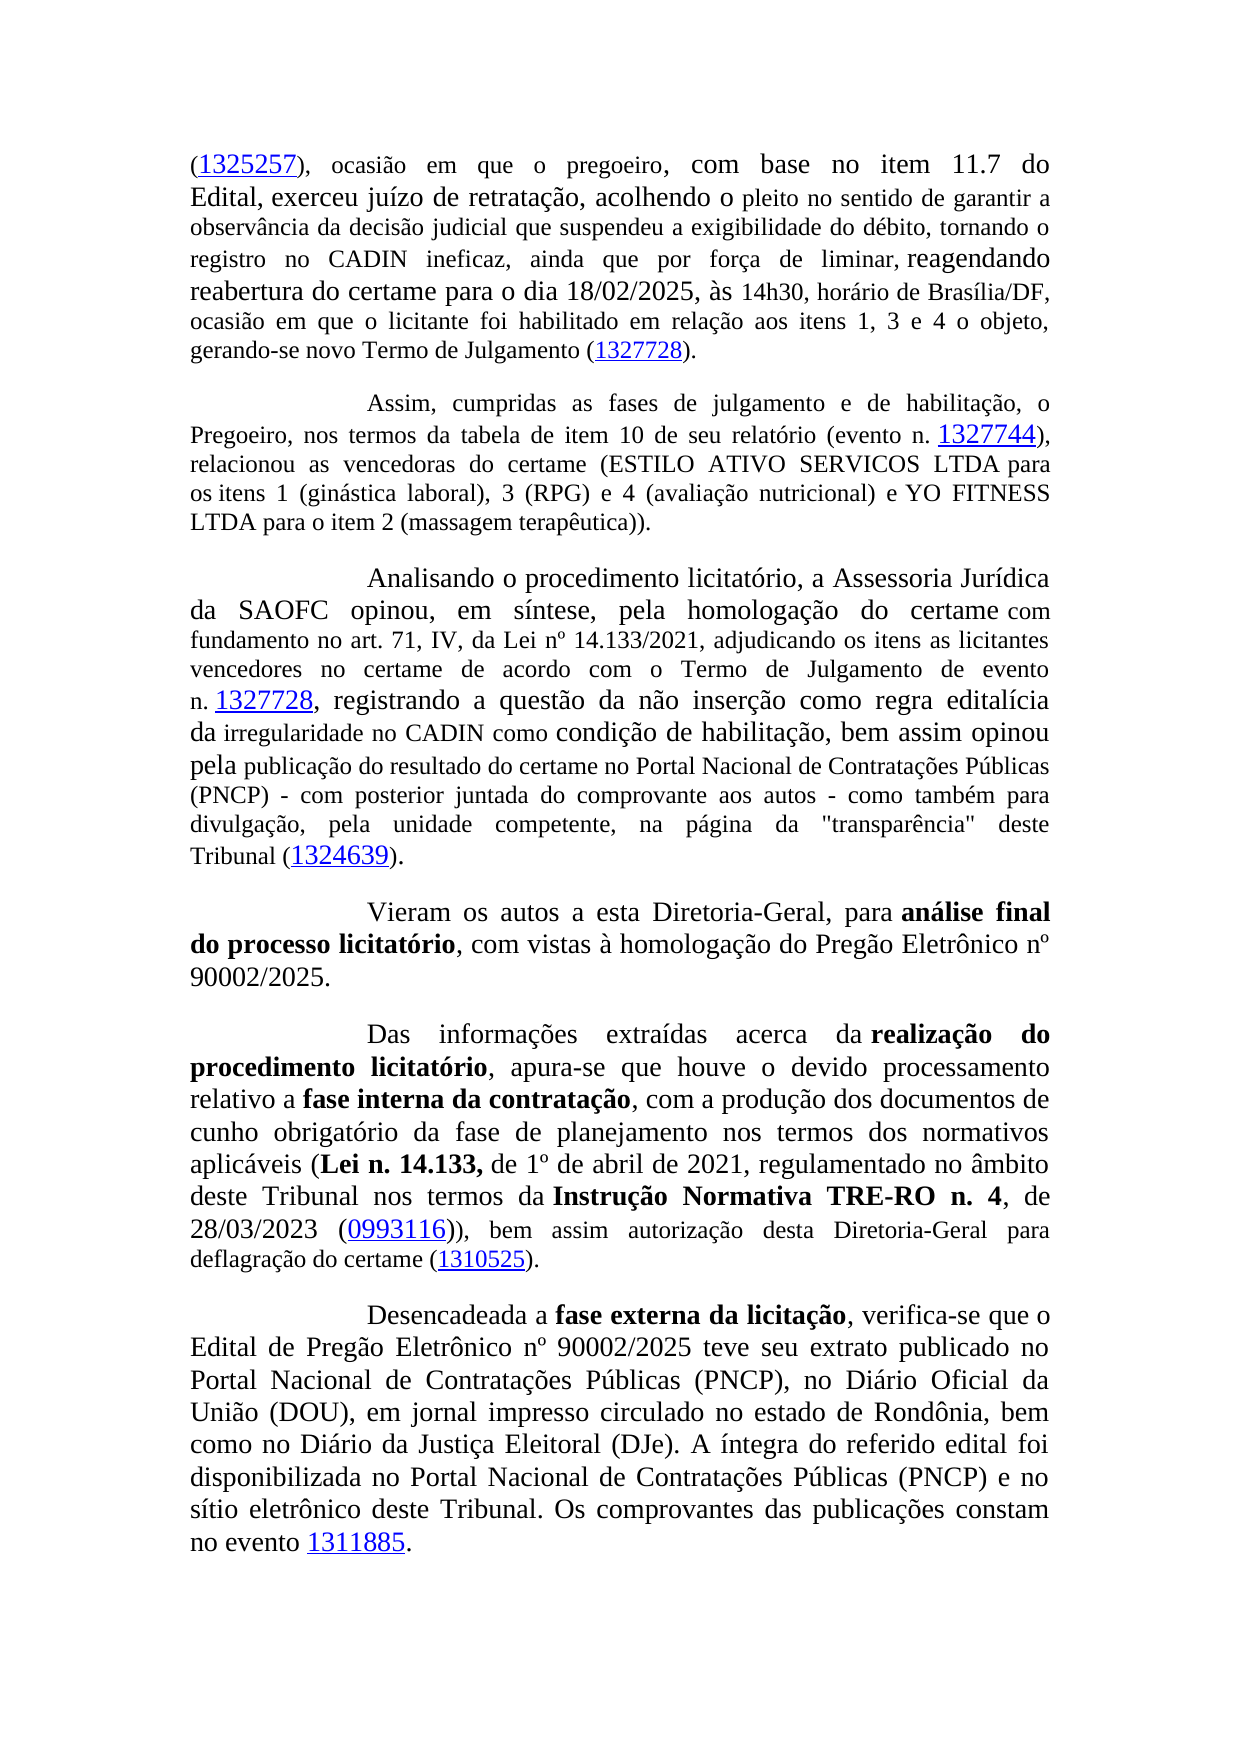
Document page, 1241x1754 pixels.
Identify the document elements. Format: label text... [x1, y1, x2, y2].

text Vieram os autos a esta Diretoria-Geral, para análise final do processo licitatório, com vistas à homologação do Pregão Eletrônico nº 90002/2025. [190, 895, 1051, 992]
text Das informações extraídas acerca da realização do procedimento licitatório, apura-se que houve o devido processamento relativo a fase interna da contratação, com a produção dos documentos de cunho obrigatório da fase de planejamento nos termos dos normativos aplicáveis (Lei n. 14.133, de 1º de abril de 2021, regulamentado no âmbito deste Tribunal nos termos da Instrução Normativa TRE-RO n. 4, de 28/03/2023 (0993116)), bem assim autorização desta Diretoria-Geral para deflagração do certame (1310525). [190, 1017, 1051, 1273]
text (1325257), ocasião em que o pregoeiro, com base no item 11.7 do Edital, exerceu juízo de retratação, acolhendo o pleito no sentido de garantir a observância da decisão judicial que suspendeu a exigibilidade do débito, tornando o registro no CADIN ineficaz, ainda que por força de liminar, reagendando reabertura do certame para o dia 18/02/2025, às 14h30, horário de Brasília/DF, ocasião em que o licitante foi habilitado em relação aos itens 1, 3 e 4 o objeto, gerando-se novo Termo de Julgamento (1327728). [190, 148, 1051, 363]
text Analisando o procedimento licitatório, a Assessoria Jurídica da SAOFC opinou, em síntese, pela homologação do certame com fundamento no art. 71, IV, da Lei nº 14.133/2021, adjudicando os itens as licitantes vencedores no certame de acordo com o Termo de Julgamento de evento n. 1327728, registrando a questão da não inserção como regra editalícia da irregularidade no CADIN como condição de habilitação, bem assim opinou pela publicação do resultado do certame no Portal Nacional de Contratações Públicas (PNCP) - com posterior juntada do comprovante aos autos - como também para divulgação, pela unidade competente, na página da "transparência" deste Tribunal (1324639). [190, 561, 1051, 870]
text Desencadeada a fase externa da licitação, verifica-se que o Edital de Pregão Eletrônico nº 90002/2025 teve seu extrato publicado no Portal Nacional de Contratações Públicas (PNCP), no Diário Oficial da União (DOU), em jornal impresso circulado no estado de Rondônia, bem como no Diário da Justiça Eleitoral (DJe). A íntegra do referido edital foi disponibilizada no Portal Nacional de Contratações Públicas (PNCP) e no sítio eletrônico deste Tribunal. Os comprovantes das publicações constam no evento 1311885. [190, 1298, 1051, 1557]
text Assim, cumpridas as fases de julgamento e de habilitação, o Pregoeiro, nos termos da tabela de item 10 de seu relatório (evento n. 1327744), relacionou as vencedoras do certame (ESTILO ATIVO SERVICOS LTDA para os itens 1 (ginástica laboral), 3 (RPG) e 4 (avaliação nutricional) e YO FITNESS LTDA para o item 2 (massagem terapêutica)). [190, 388, 1051, 536]
